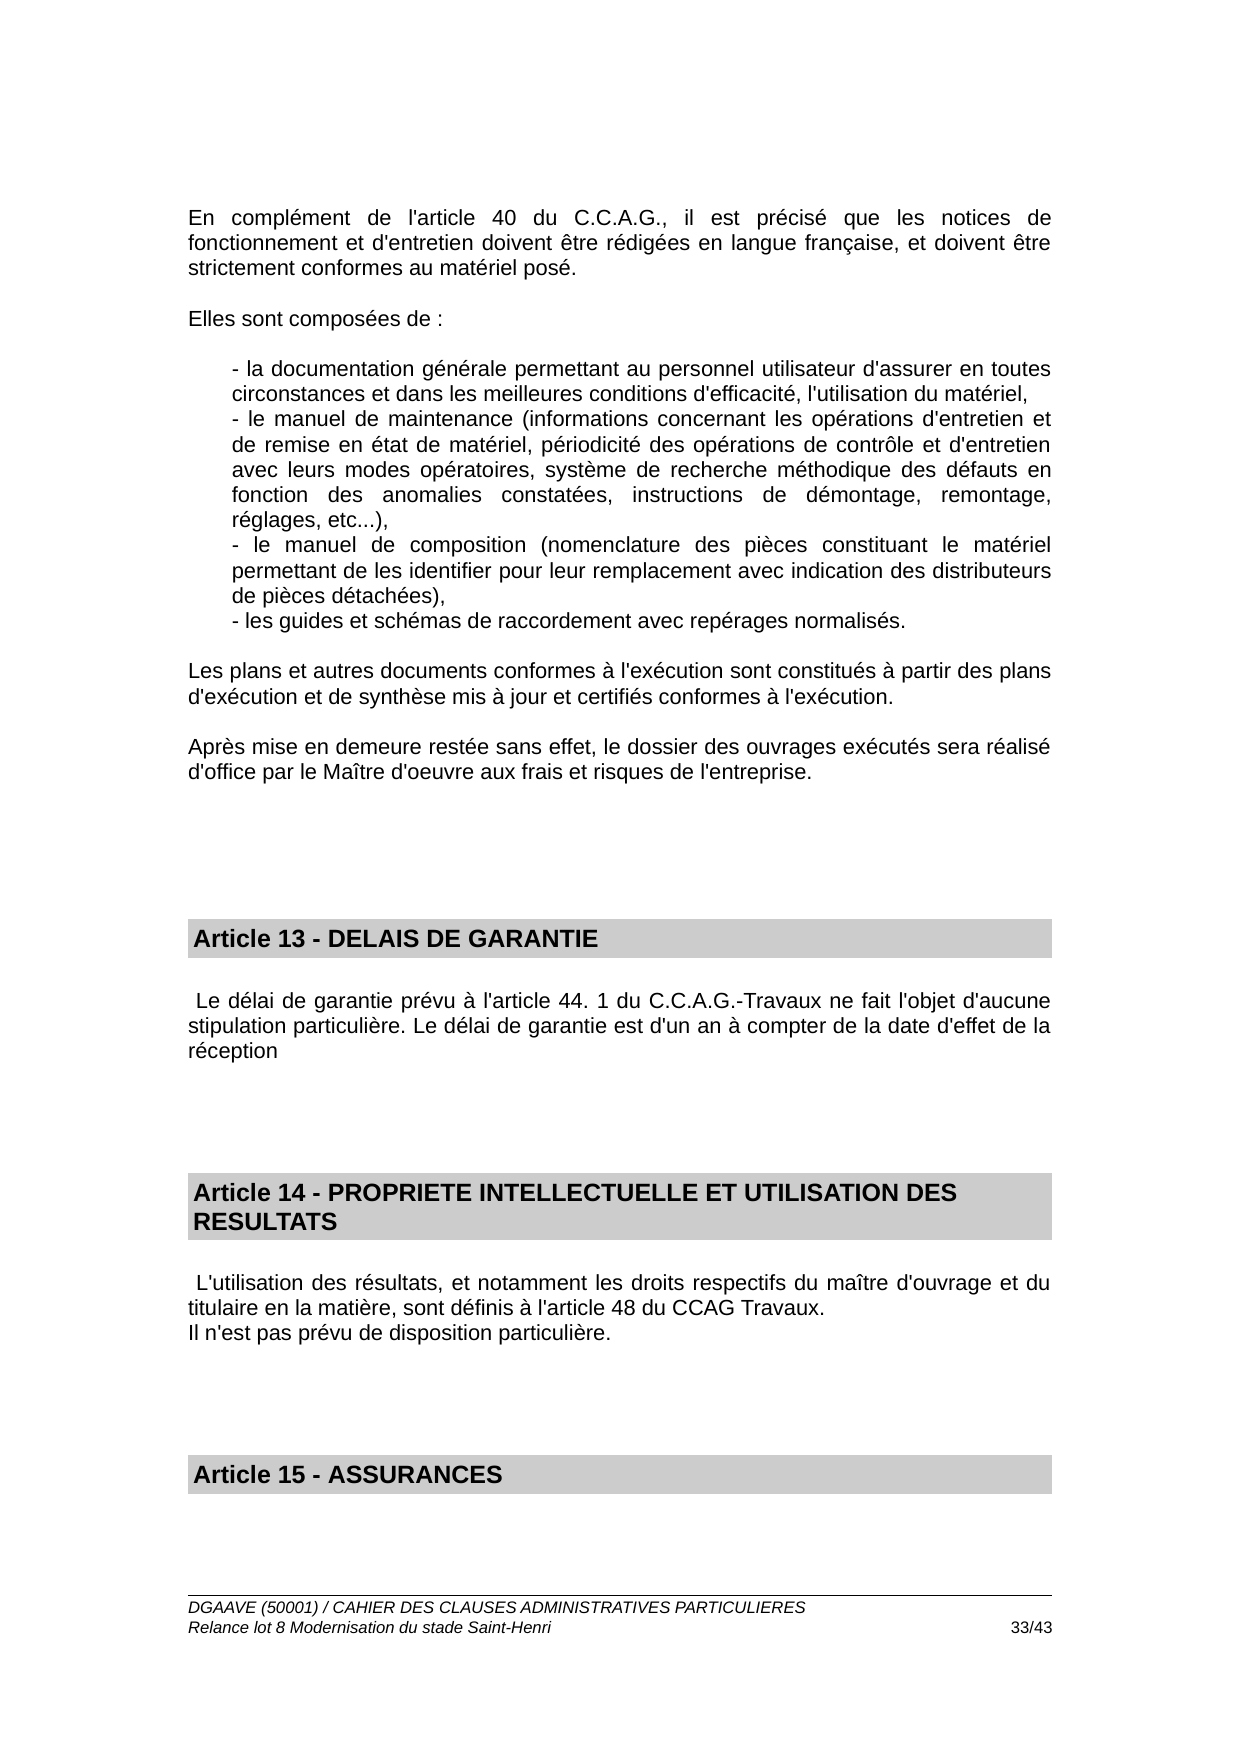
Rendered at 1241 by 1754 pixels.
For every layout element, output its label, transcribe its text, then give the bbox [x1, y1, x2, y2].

text Le délai de garantie prévu à l'article 44. 1 du C.C.A.G.-Travaux ne fait l'objet d'aucune stipulation particulière. Le délai de garantie est d'un an à compter de la date d'effet de la réception [188, 987, 1052, 1063]
subtitle PROPRIETE INTELLECTUELLE ET UTILISATION DES RESULTATS [190, 1175, 1050, 1238]
subtitle ASSURANCES [190, 1457, 1050, 1492]
subtitle DELAIS DE GARANTIE [190, 921, 1050, 956]
text L'utilisation des résultats, et notamment les droits respectifs du maître d'ouvrage et du titulaire en la matière, sont définis à l'article 48 du CCAG Travaux. [188, 1270, 1052, 1320]
text Les plans et autres documents conformes à l'exécution sont constitués à partir des plans d'exécution et de synthèse mis à jour et certifiés conformes à l'exécution. [188, 658, 1052, 709]
text - la documentation générale permettant au personnel utilisateur d'assurer en toutes circonstances et dans les meilleures conditions d'efficacité, l'utilisation du matériel, [232, 356, 1052, 406]
text Après mise en demeure restée sans effet, le dossier des ouvrages exécutés sera réalisé d'office par le Maître d'oeuvre aux frais et risques de l'entreprise. [188, 734, 1052, 784]
text En complément de l'article 40 du C.C.A.G., il est précisé que les notices de fonctionnement et d'entretien doivent être rédigées en langue française, et doivent être strictement conformes au matériel posé. [188, 204, 1052, 280]
text - les guides et schémas de raccordement avec repérages normalisés. [232, 608, 1052, 633]
text Elles sont composées de : [188, 305, 1052, 331]
text - le manuel de composition (nomenclature des pièces constituant le matériel permettant de les identifier pour leur remplacement avec indication des distributeurs de pièces détachées), [232, 532, 1052, 608]
text - le manuel de maintenance (informations concernant les opérations d'entretien et de remise en état de matériel, périodicité des opérations de contrôle et d'entretien avec leurs modes opératoires, système de recherche méthodique des défauts en fonction des anomalies constatées, instructions de démontage, remontage, réglages, etc...), [232, 406, 1052, 532]
text Il n'est pas prévu de disposition particulière. [188, 1320, 1052, 1345]
